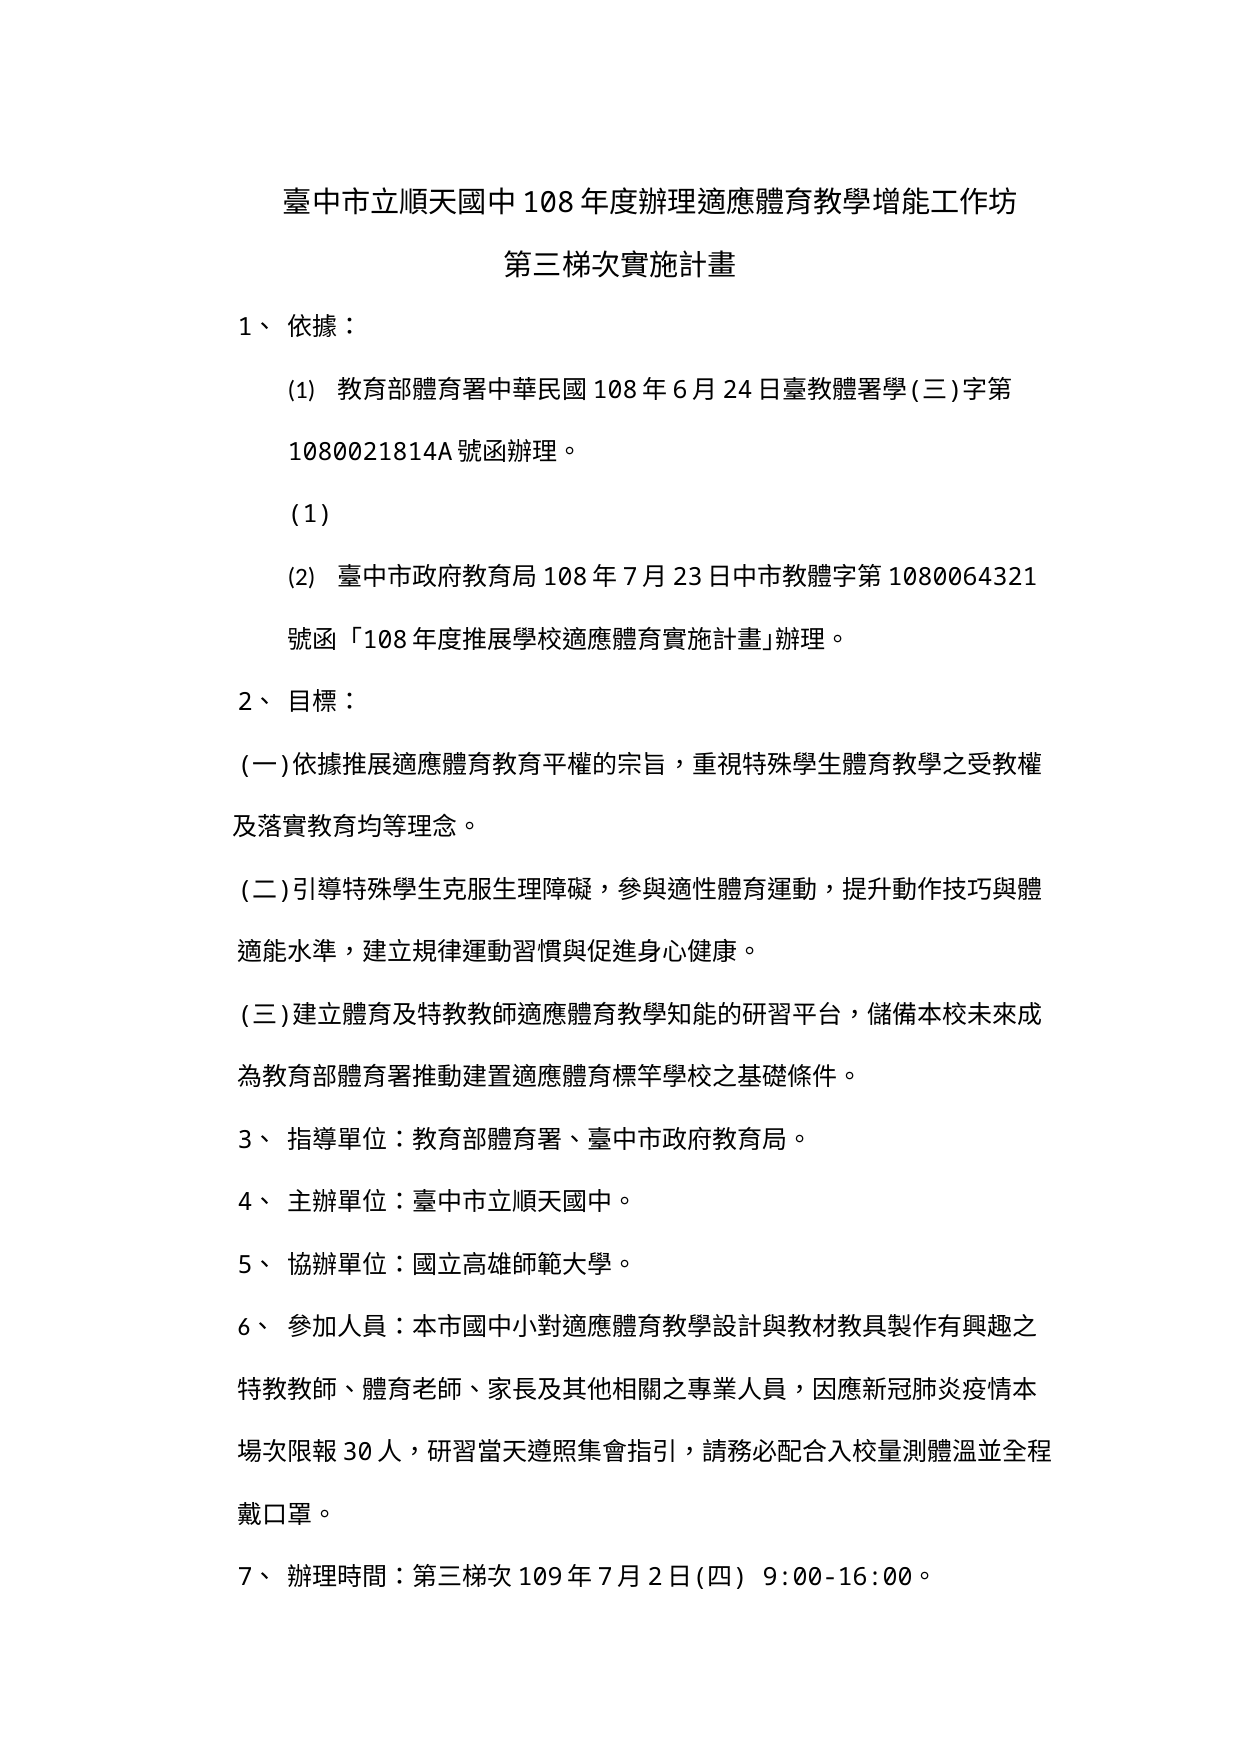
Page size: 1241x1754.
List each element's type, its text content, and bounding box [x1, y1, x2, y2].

text (二)引導特殊學生克服生理障礙，參與適性體育運動，提升動作技巧與體適能水準，建立規律運動習慣與促進身心健康。 [237, 846, 1053, 971]
text (三)建立體育及特教教師適應體育教學知能的研習平台，儲備本校未來成為教育部體育署推動建置適應體育標竿學校之基礎條件。 [237, 971, 1053, 1096]
text (一)依據推展適應體育教育平權的宗旨，重視特殊學生體育教學之受教權及落實教育均等理念。 [232, 721, 1053, 846]
list 目標： [237, 658, 1053, 721]
list 協辦單位：國立高雄師範大學。 [237, 1221, 1053, 1283]
list 辦理時間：第三梯次109年7月2日(四) 9:00-16:00。 [237, 1533, 1053, 1596]
text 第三梯次實施計畫 [187, 221, 1053, 283]
text 臺中市立順天國中108年度辦理適應體育教學增能工作坊 [187, 158, 1053, 221]
list 參加人員：本市國中小對適應體育教學設計與教材教具製作有興趣之特教教師、體育老師、家長及其他相關之專業人員，因應新冠肺炎疫情本場次限報30人，研習當天遵照集會指引，請務必配合入校量測體溫並全程戴口罩。 [237, 1283, 1053, 1533]
list 教育部體育署中華民國108年6月24日臺教體署學(三)字第 [287, 346, 1053, 408]
text 1080021814A號函辦理。 [287, 408, 1053, 471]
list 主辦單位：臺中市立順天國中。 [237, 1158, 1053, 1221]
list 指導單位：教育部體育署、臺中市政府教育局。 [237, 1096, 1053, 1158]
list 臺中市政府教育局108年7月23日中市教體字第1080064321號函「108年度推展學校適應體育實施計畫｣辦理。 [287, 533, 1053, 658]
list 依據： [237, 283, 1053, 346]
